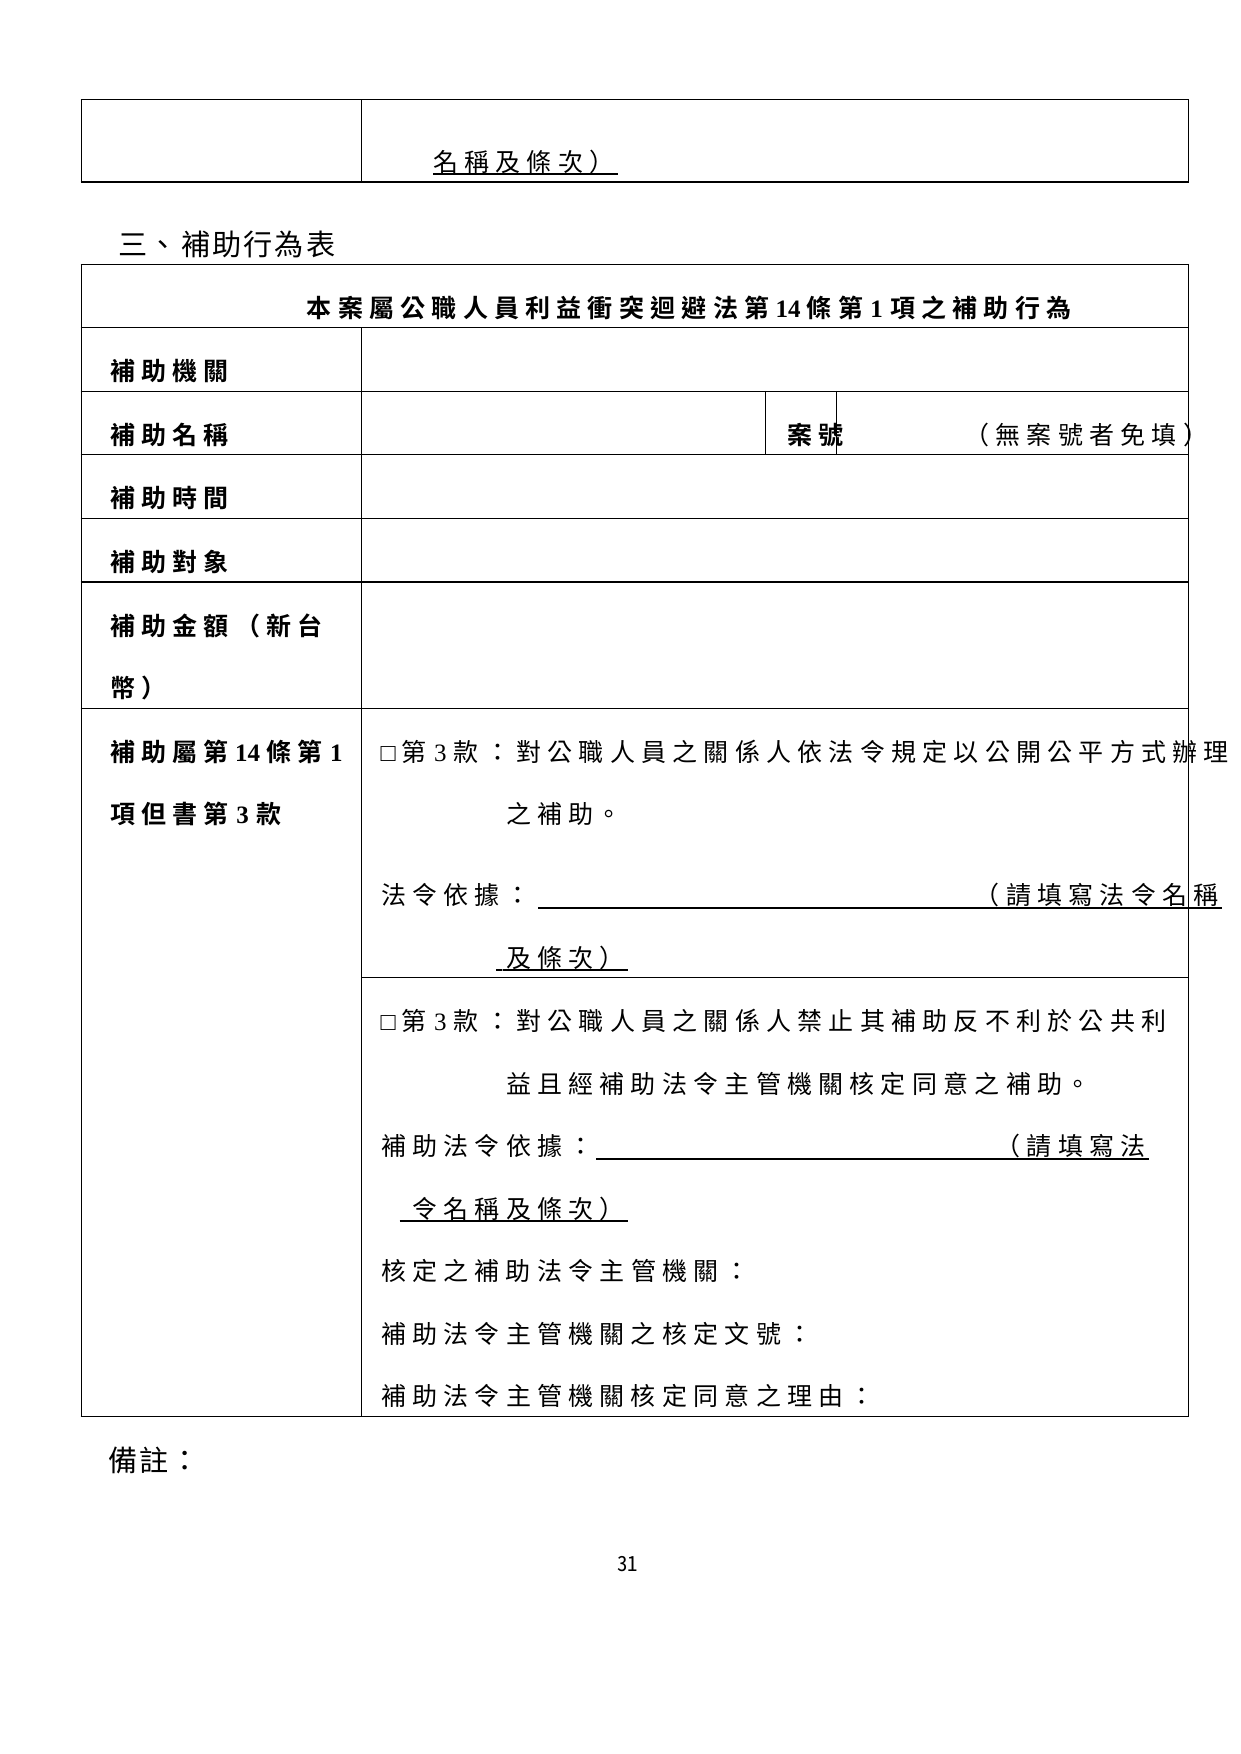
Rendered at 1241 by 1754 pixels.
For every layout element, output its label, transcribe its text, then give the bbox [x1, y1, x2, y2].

table_header 本案屬公職人員利益衝突迴避法第14條第1項之補助行為 [82, 265, 1188, 327]
table_cell [82, 100, 361, 181]
table_cell 名稱及條次） [362, 100, 1188, 181]
table_cell 補助機關 [82, 328, 361, 391]
table_cell 補助時間 [82, 455, 361, 518]
table_cell 案號 [766, 392, 836, 454]
text 三、補助行為表 [88, 201, 1240, 264]
table_cell [362, 519, 1188, 581]
text 備註： [72, 1417, 1240, 1479]
table_cell 補助屬第14條第1項但書第3款 [82, 709, 361, 1416]
table_cell 補助金額（新台幣） [82, 583, 361, 707]
table_cell [362, 583, 1188, 707]
table_cell [362, 455, 1188, 518]
table_cell □第3款：對公職人員之關係人禁止其補助反不利於公共利益且經補助法令主管機關核定同意之補助。 補助法令依據： （請填寫法令名稱及條次） 核定之補助法令主管機關： 補助法令主管機關之核定文號： 補助法令主管機關核定同意之理由： [362, 978, 1188, 1416]
table_cell 補助對象 [82, 519, 361, 581]
table_cell 補助名稱 [82, 392, 361, 454]
table_cell [362, 328, 1188, 391]
table_cell （無案號者免填） [837, 392, 1188, 454]
table_cell [362, 392, 765, 454]
table_cell □第3款：對公職人員之關係人依法令規定以公開公平方式辦理之補助。 法令依據： （請填寫法令名稱及條次） [362, 709, 1188, 977]
